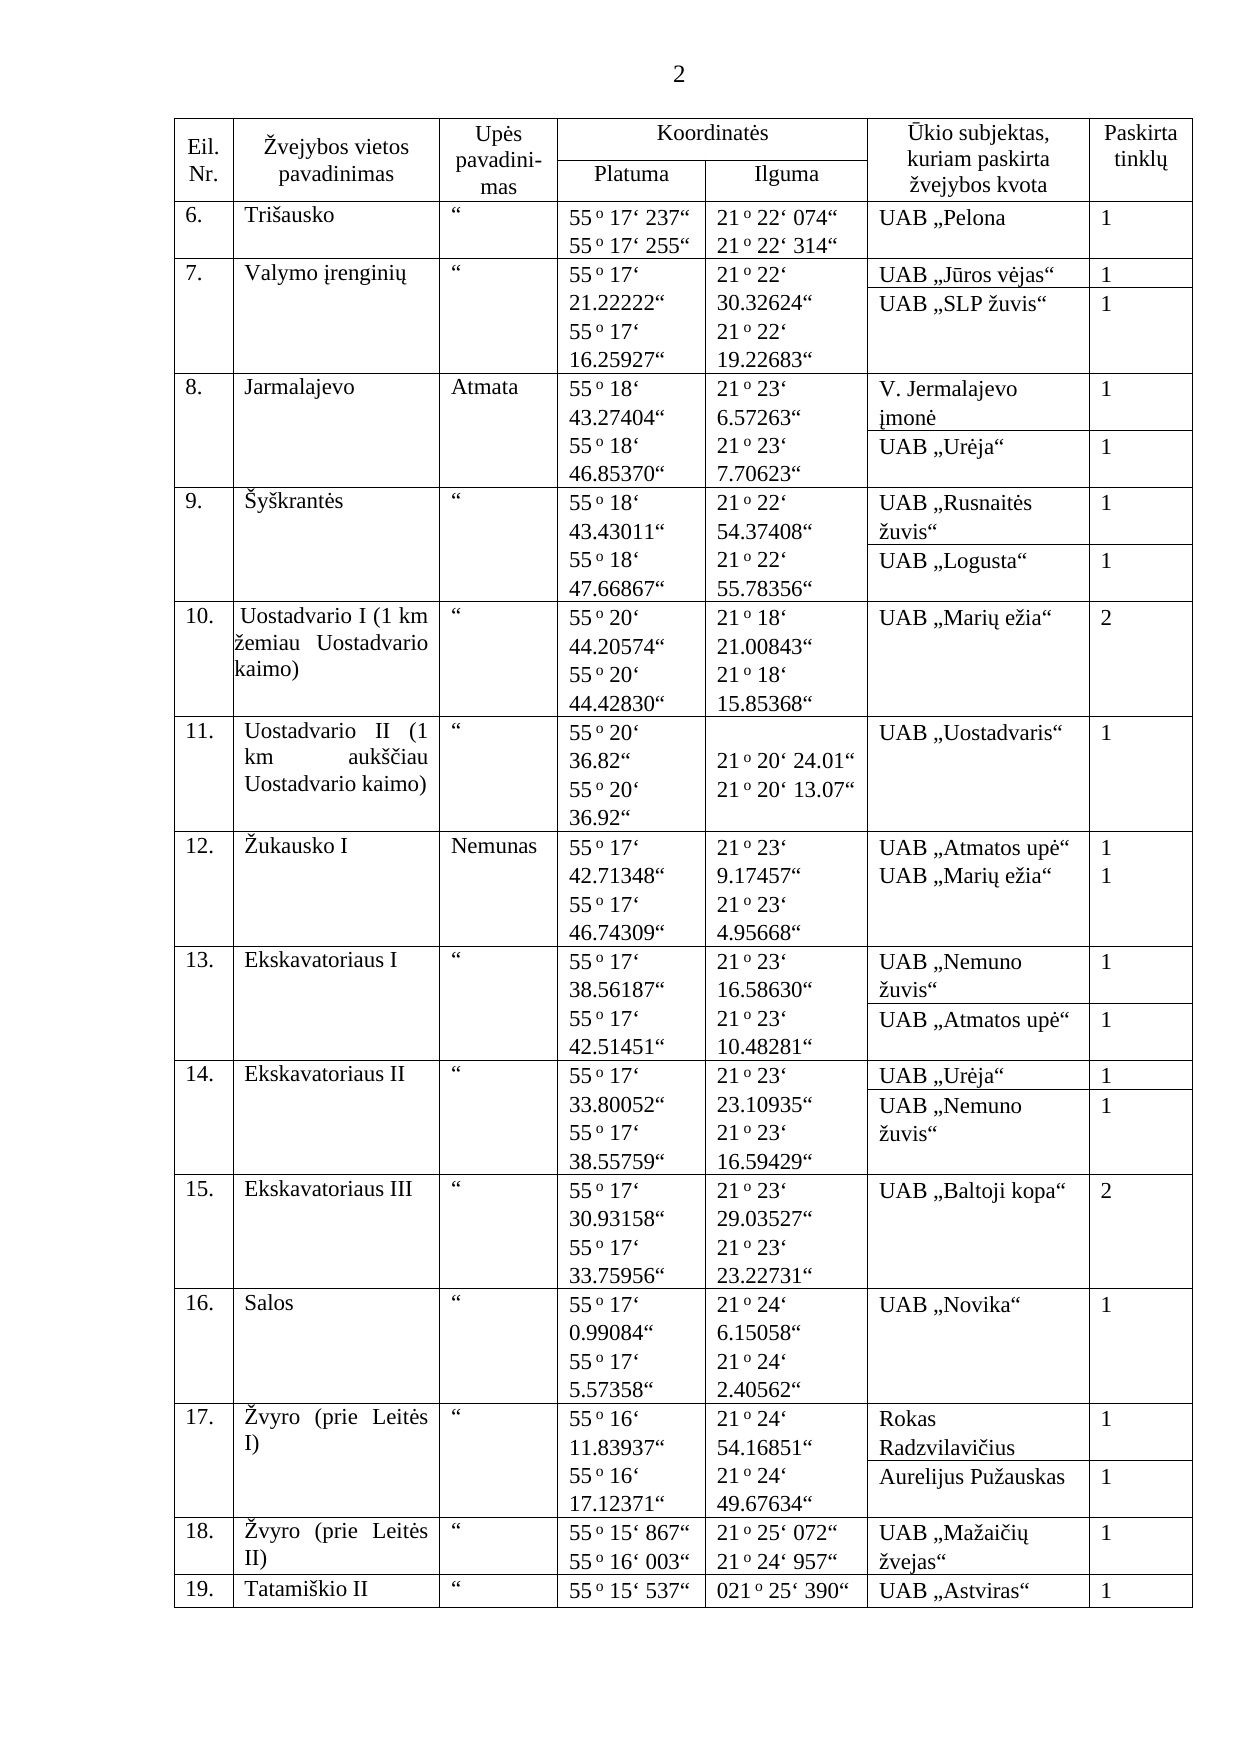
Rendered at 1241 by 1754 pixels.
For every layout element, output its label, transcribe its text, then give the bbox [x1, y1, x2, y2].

table_cell 1 [1090, 1575, 1192, 1607]
table_cell 1 [1090, 431, 1192, 487]
table_cell UAB „SLP žuvis“ [868, 288, 1089, 373]
table_cell 55 o 18‘ 43.43011“ 55 o 18‘ 47.66867“ [558, 488, 705, 601]
table_cell Valymo įrenginių [234, 259, 439, 373]
table_cell 21 o 22‘ 074“ 21 o 22‘ 314“ [706, 202, 867, 258]
table_cell UAB „Mažaičių žvejas“ [868, 1518, 1089, 1574]
table_header Upės pavadini-mas [440, 119, 557, 201]
table_cell 12. [175, 832, 233, 946]
table_cell UAB „Urėja“ [868, 1061, 1089, 1089]
table_cell 55 o 15‘ 537“ [558, 1575, 705, 1607]
table_cell 55 o 20‘ 36.82“ 55 o 20‘ 36.92“ [558, 717, 705, 831]
table_cell UAB „Nemuno žuvis“ [868, 1090, 1089, 1174]
table_cell UAB „Jūros vėjas“ [868, 259, 1089, 287]
table_cell Ekskavatoriaus I [234, 947, 439, 1060]
table_cell Uostadvario II (1 km aukščiau Uostadvario kaimo) [234, 717, 439, 831]
table_cell Salos [234, 1289, 439, 1403]
table_cell 1 [1090, 1518, 1192, 1574]
table_cell Žvyro (prie Leitės II) [234, 1518, 439, 1574]
table_cell 1 [1090, 1004, 1192, 1060]
table_cell 19. [175, 1575, 233, 1607]
table_cell “ [440, 602, 557, 716]
table_cell 55 o 17‘ 33.80052“ 55 o 17‘ 38.55759“ [558, 1061, 705, 1174]
table_cell Platuma [558, 161, 705, 201]
table_cell UAB „Nemuno žuvis“ [868, 947, 1089, 1003]
table_cell UAB „Marių ežia“ [868, 602, 1089, 631]
table_cell 21 o 20‘ 24.01“ 21 o 20‘ 13.07“ [706, 717, 867, 831]
table_cell 21 o 23‘ 9.17457“ 21 o 23‘ 4.95668“ [706, 832, 867, 946]
table_cell [868, 631, 1089, 716]
table_cell 13. [175, 947, 233, 1060]
table_header Ūkio subjektas, kuriam paskirta žvejybos kvota [868, 119, 1089, 201]
table_cell 21 o 23‘ 29.03527“ 21 o 23‘ 23.22731“ [706, 1175, 867, 1288]
table_cell Atmata [440, 374, 557, 487]
table_cell “ [440, 1061, 557, 1174]
table_cell UAB „Uostadvaris“ [868, 717, 1089, 831]
table_cell 1 [1090, 288, 1192, 373]
table_cell 17. [175, 1404, 233, 1517]
table_cell 55 o 17‘ 38.56187“ 55 o 17‘ 42.51451“ [558, 947, 705, 1060]
table_cell 2 [1090, 1175, 1192, 1288]
table_cell Trišausko [234, 202, 439, 258]
table_cell Ekskavatoriaus III [234, 1175, 439, 1288]
table_cell “ [440, 202, 557, 258]
table_cell UAB „Atmatos upė“ [868, 1004, 1089, 1060]
table_cell 1 [1090, 1090, 1192, 1174]
table_cell 1 [1090, 1289, 1192, 1403]
table_cell 2 [1090, 602, 1192, 631]
table_cell UAB „Rusnaitės žuvis“ [868, 488, 1089, 544]
table_cell “ [440, 947, 557, 1060]
table_cell 10. [175, 602, 233, 716]
table_cell UAB „Logusta“ [868, 545, 1089, 601]
table_cell “ [440, 717, 557, 831]
table_cell 21 o 22‘ 54.37408“ 21 o 22‘ 55.78356“ [706, 488, 867, 601]
table_cell 1 [1090, 1061, 1192, 1089]
table_cell 21 o 23‘ 16.58630“ 21 o 23‘ 10.48281“ [706, 947, 867, 1060]
table_cell 6. [175, 202, 233, 258]
table_cell Uostadvario I (1 km žemiau Uostadvario kaimo) [234, 602, 439, 716]
table_cell 1 [1090, 1461, 1192, 1517]
table_cell 21 o 18‘ 21.00843“ 21 o 18‘ 15.85368“ [706, 602, 867, 716]
table_cell 55 o 17‘ 30.93158“ 55 o 17‘ 33.75956“ [558, 1175, 705, 1288]
table_cell 7. [175, 259, 233, 373]
table_cell UAB „Urėja“ [868, 431, 1089, 487]
table_cell 1 [1090, 488, 1192, 544]
table_cell Rokas Radzvilavičius [868, 1404, 1089, 1460]
table_cell Aurelijus Pužauskas [868, 1461, 1089, 1517]
table_cell Žukausko I [234, 832, 439, 946]
table_cell UAB „Astviras“ [868, 1575, 1089, 1607]
table_header Paskirta tinklų [1090, 119, 1192, 201]
table_cell “ [440, 1404, 557, 1517]
table_cell Ekskavatoriaus II [234, 1061, 439, 1174]
table_cell 55 o 18‘ 43.27404“ 55 o 18‘ 46.85370“ [558, 374, 705, 487]
table_cell 55 o 17‘ 21.22222“ 55 o 17‘ 16.25927“ [558, 259, 705, 373]
table_cell 1 [1090, 947, 1192, 1003]
table_cell 1 [1090, 717, 1192, 831]
table_cell “ [440, 488, 557, 601]
table_header Eil. Nr. [175, 119, 233, 201]
table_cell “ [440, 1518, 557, 1574]
table_cell 55 o 17‘ 237“ 55 o 17‘ 255“ [558, 202, 705, 258]
table_cell “ [440, 1575, 557, 1607]
table_cell 55 o 15‘ 867“ 55 o 16‘ 003“ [558, 1518, 705, 1574]
table_cell Žvyro (prie Leitės I) [234, 1404, 439, 1517]
table_cell 1 [1090, 1404, 1192, 1460]
table_header Koordinatės [558, 119, 867, 159]
table_cell UAB „Novika“ [868, 1289, 1089, 1403]
table_cell 1 [1090, 202, 1192, 258]
table_header Žvejybos vietos pavadinimas [234, 119, 439, 201]
table_cell V. Jermalajevo įmonė [868, 374, 1089, 430]
table_cell 8. [175, 374, 233, 487]
table_cell 55 o 17‘ 42.71348“ 55 o 17‘ 46.74309“ [558, 832, 705, 946]
table_cell UAB „Pelona [868, 202, 1089, 258]
table_cell [1090, 631, 1192, 716]
table_cell Jarmalajevo [234, 374, 439, 487]
table_cell UAB „Atmatos upė“ UAB „Marių ežia“ [868, 832, 1089, 946]
table_cell Tatamiškio II [234, 1575, 439, 1607]
table_cell 55 o 20‘ 44.20574“ 55 o 20‘ 44.42830“ [558, 602, 705, 716]
table_cell 21 o 23‘ 23.10935“ 21 o 23‘ 16.59429“ [706, 1061, 867, 1174]
table_cell 1 1 [1090, 832, 1192, 946]
table_cell “ [440, 1175, 557, 1288]
table_cell Nemunas [440, 832, 557, 946]
table_cell Šyškrantės [234, 488, 439, 601]
table_cell 55 o 17‘ 0.99084“ 55 o 17‘ 5.57358“ [558, 1289, 705, 1403]
table_cell Ilguma [706, 161, 867, 201]
table_cell 21 o 24‘ 54.16851“ 21 o 24‘ 49.67634“ [706, 1404, 867, 1517]
table_cell “ [440, 259, 557, 373]
table_cell 21 o 23‘ 6.57263“ 21 o 23‘ 7.70623“ [706, 374, 867, 487]
table_cell 21 o 22‘ 30.32624“ 21 o 22‘ 19.22683“ [706, 259, 867, 373]
table_cell 21 o 25‘ 072“ 21 o 24‘ 957“ [706, 1518, 867, 1574]
table_cell “ [440, 1289, 557, 1403]
table_cell 21 o 24‘ 6.15058“ 21 o 24‘ 2.40562“ [706, 1289, 867, 1403]
table_cell 11. [175, 717, 233, 831]
table_cell 16. [175, 1289, 233, 1403]
table_cell 1 [1090, 545, 1192, 601]
table_cell 1 [1090, 374, 1192, 430]
table_cell 15. [175, 1175, 233, 1288]
table_cell 14. [175, 1061, 233, 1174]
table_cell 18. [175, 1518, 233, 1574]
table_cell 021 o 25‘ 390“ [706, 1575, 867, 1607]
table_cell 55 o 16‘ 11.83937“ 55 o 16‘ 17.12371“ [558, 1404, 705, 1517]
table_cell 1 [1090, 259, 1192, 287]
table_cell UAB „Baltoji kopa“ [868, 1175, 1089, 1288]
table_cell 9. [175, 488, 233, 601]
